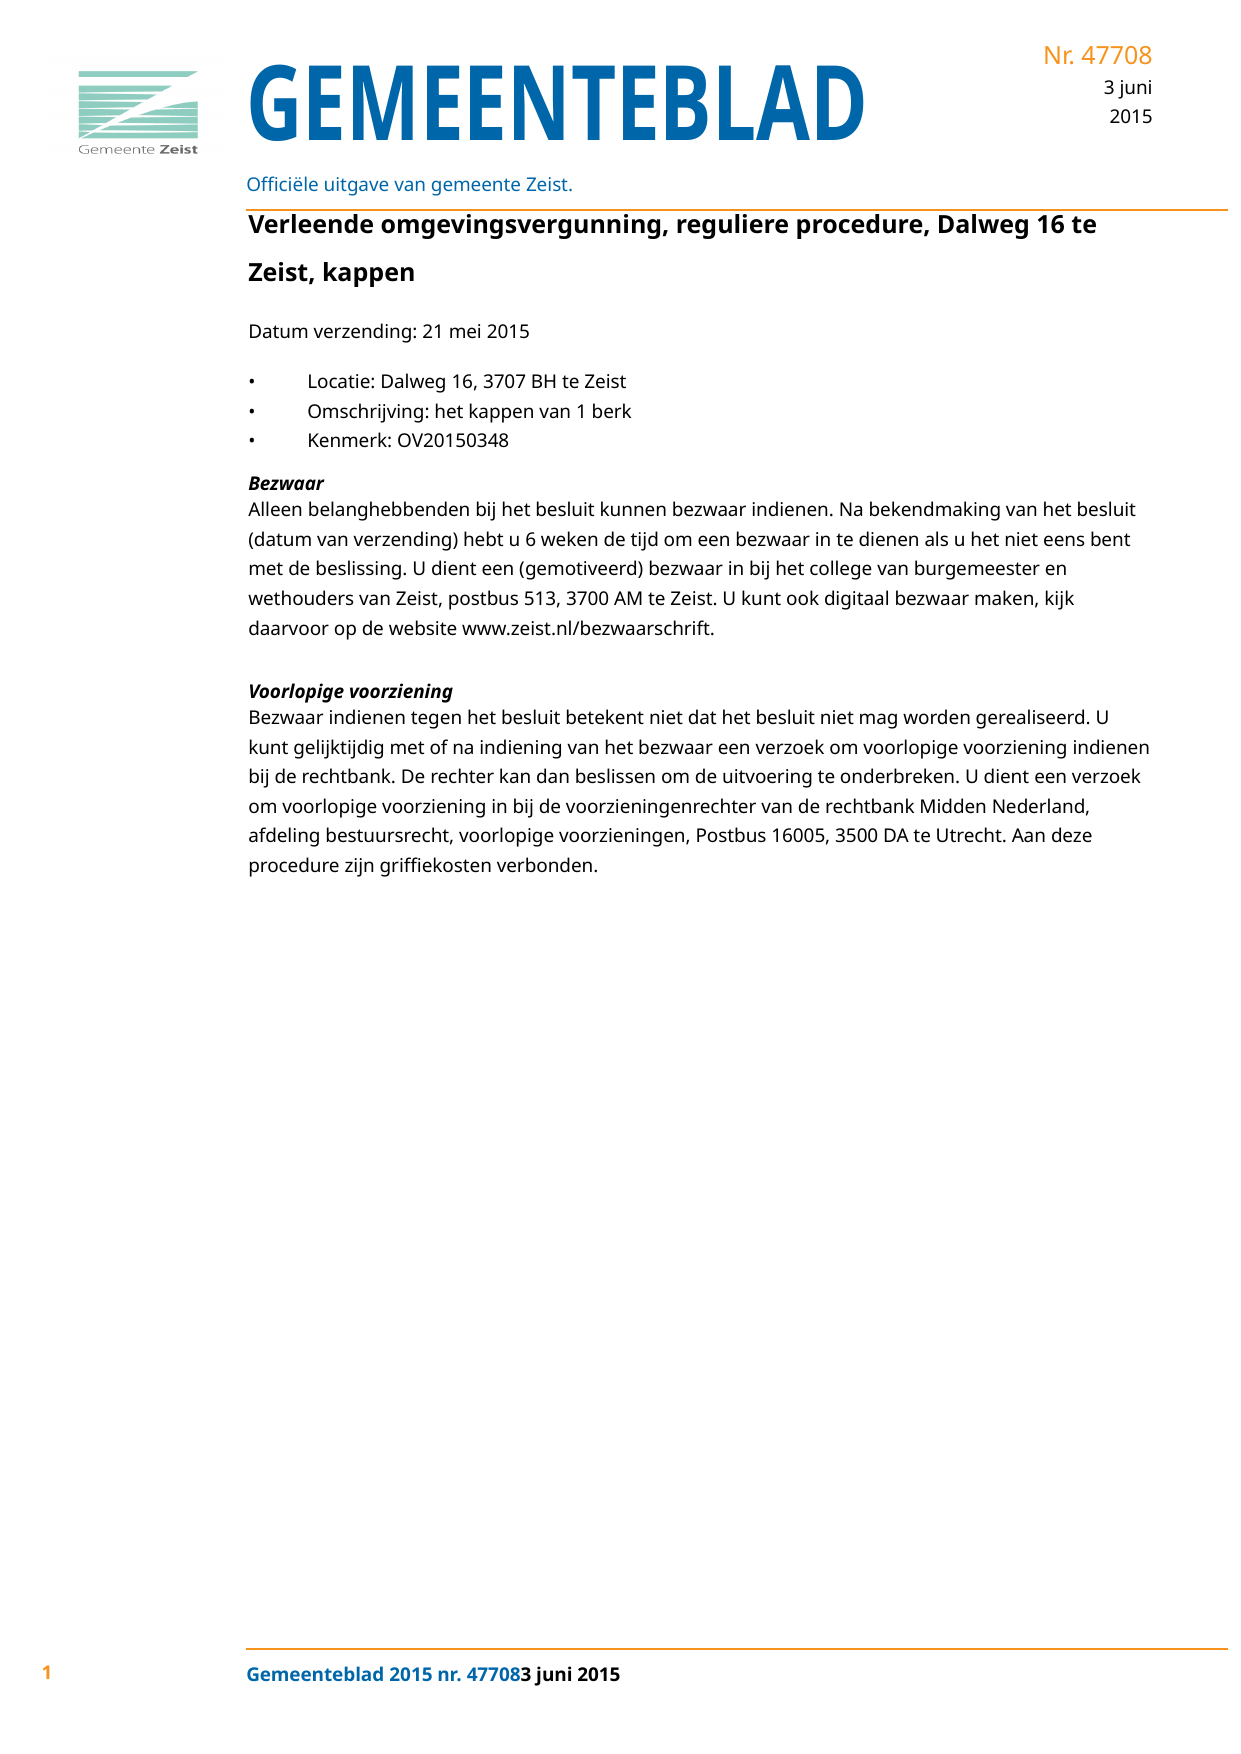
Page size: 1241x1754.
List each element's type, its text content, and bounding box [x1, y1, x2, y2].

text Voorlopige voorziening [248, 679, 1152, 704]
list Kenmerk: OV20150348 [248, 427, 1152, 453]
list Locatie: Dalweg 16, 3707 BH te Zeist [248, 368, 1152, 394]
text Alleen belanghebbenden bij het besluit kunnen bezwaar indienen. Na bekendmaking van het besluit (datum van verzending) hebt u 6 weken de tijd om een bezwaar in te dienen als u het niet eens bent met de beslissing. U dient een (gemotiveerd) bezwaar in bij het college van burgemeester en wethouders van Zeist, postbus 513, 3700 AM te Zeist. U kunt ook digitaal bezwaar maken, kijk daarvoor op de website www.zeist.nl/bezwaarschrift. [248, 496, 1152, 640]
text Bezwaar indienen tegen het besluit betekent niet dat het besluit niet mag worden gerealiseerd. U kunt gelijktijdig met of na indiening van het bezwaar een verzoek om voorlopige voorziening indienen bij de rechtbank. De rechter kan dan beslissen om de uitvoering te onderbreken. U dient een verzoek om voorlopige voorziening in bij de voorzieningenrechter van de rechtbank Midden Nederland, afdeling bestuursrecht, voorlopige voorzieningen, Postbus 16005, 3500 DA te Utrecht. Aan deze procedure zijn griffiekosten verbonden. [248, 704, 1152, 878]
text Datum verzending: 21 mei 2015 [248, 318, 1152, 344]
text Bezwaar [248, 471, 1152, 496]
picture [41, 47, 231, 172]
list Omschrijving: het kappen van 1 berk [248, 398, 1152, 424]
text Verleende omgevingsvergunning, reguliere procedure, Dalweg 16 te Zeist, kappen [248, 211, 1152, 288]
